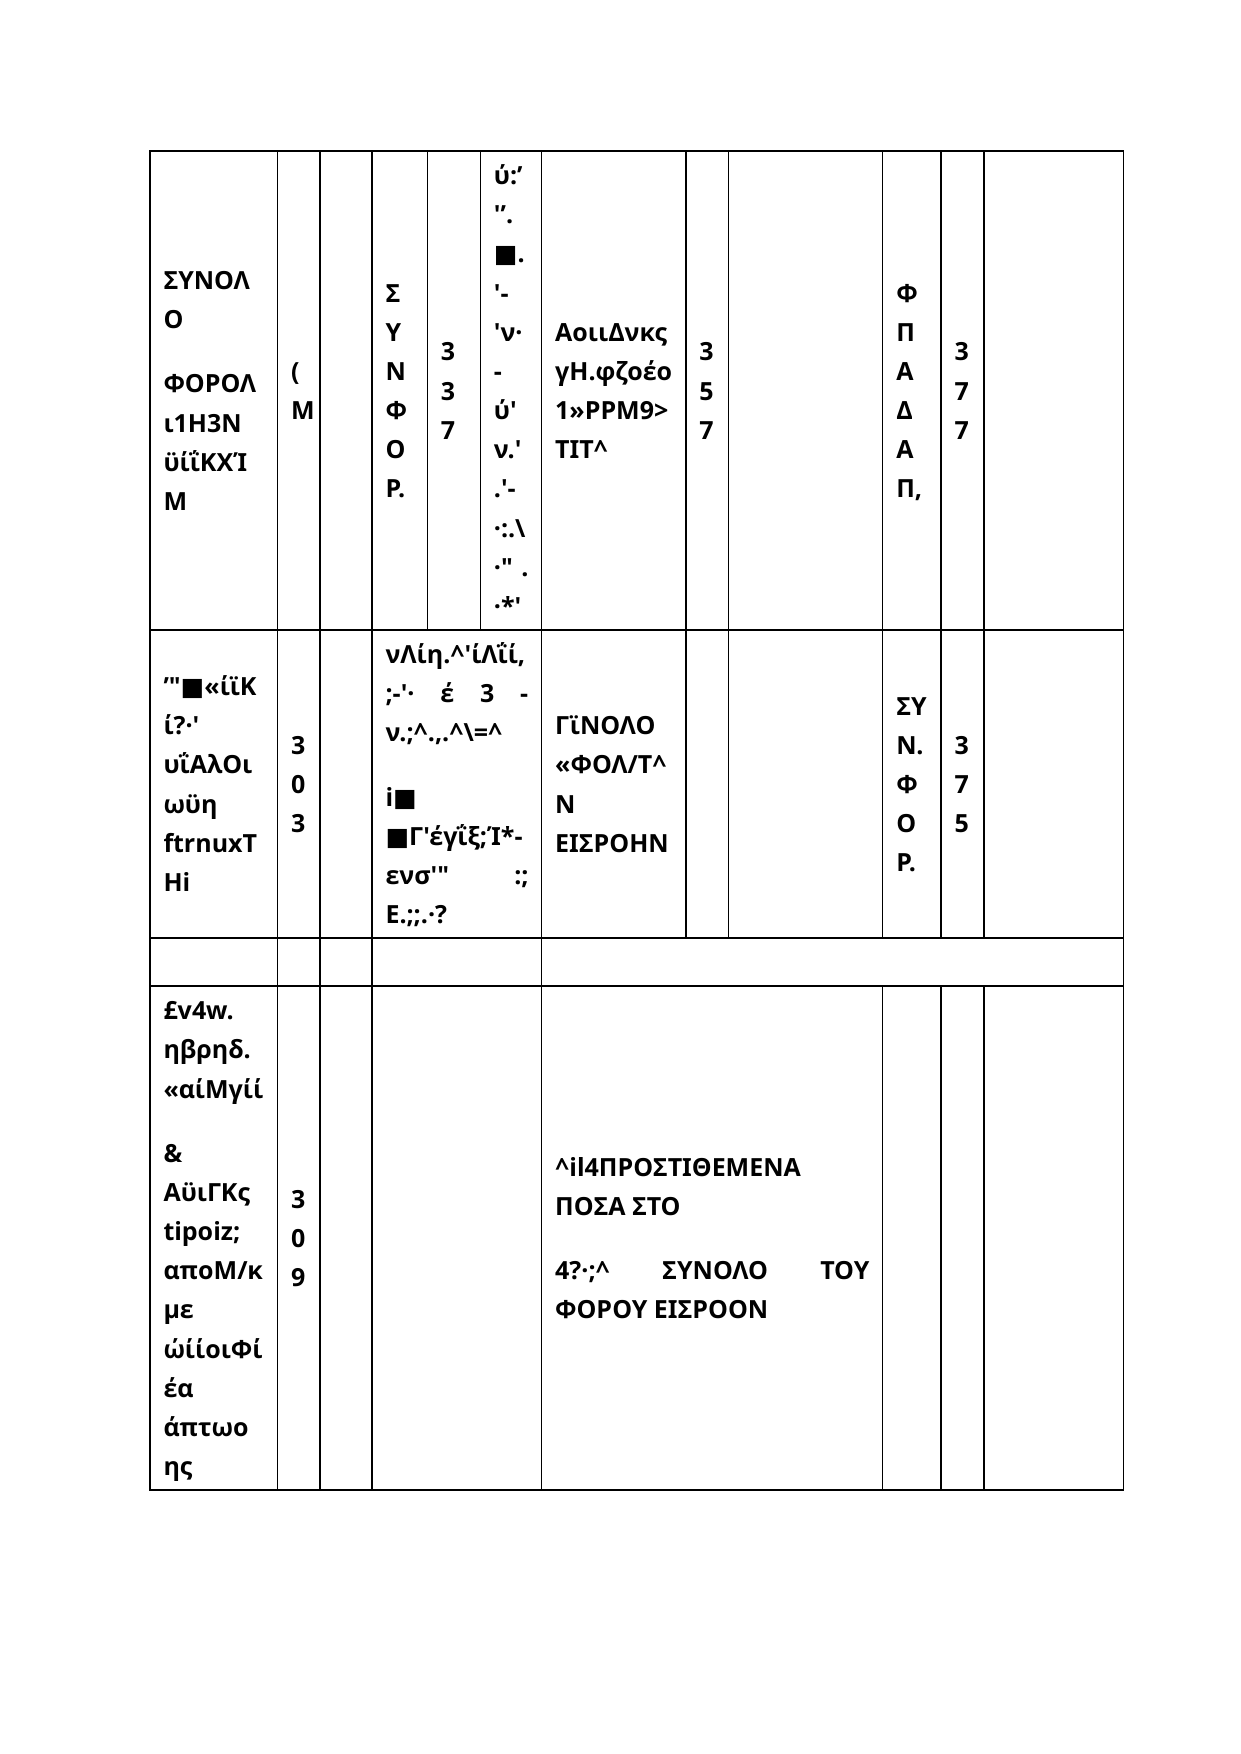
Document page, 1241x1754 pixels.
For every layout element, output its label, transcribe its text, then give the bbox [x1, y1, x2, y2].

table_cell ΣΥΝΟΛΟ ΦΟΡΟΛι1Η3Ν ϋίΐΚΧΊΜ [151, 152, 277, 629]
table_cell [278, 939, 319, 985]
table_cell ΑοιιΔνκς γΗ.φζοέο 1»ΡΡΜ9>ΤΙΤ^ [542, 152, 685, 629]
table_cell ΓϊΝΟΛΟ «ΦΟΛ/Τ^Ν ΕΙΣΡΟΗΝ [542, 631, 685, 937]
table_cell [985, 152, 1123, 629]
table_cell £v4w. ηβρηδ. «αίΜγίί & ΑϋιΓΚς tipoiz; αποΜ/κ με ώίίοιΦίέα άπτωοης [151, 987, 277, 1489]
table_cell 303 [278, 631, 319, 937]
table_cell [883, 987, 940, 1489]
table_cell [373, 939, 541, 985]
table_cell [373, 987, 541, 1489]
table_cell 309 [278, 987, 319, 1489]
table_cell ΣΥΝ. ΦΟΡ. [883, 631, 940, 937]
table_cell 377 [942, 152, 983, 629]
table_cell [942, 987, 983, 1489]
table_cell [687, 631, 728, 937]
table_cell [985, 631, 1123, 937]
table_cell [985, 987, 1123, 1489]
table_cell [542, 939, 1123, 985]
table_cell 337 [428, 152, 480, 629]
table_cell 375 [942, 631, 983, 937]
table_cell ύ:’'’. ■. '- 'ν· -ύ'ν.'.'-·:.\·" .·*' [481, 152, 541, 629]
table_cell [321, 631, 371, 937]
table_cell ’"■«ίϊΚί?·' υΐΑλΟιωϋη ftrnuxTHi [151, 631, 277, 937]
table_cell (Μ [278, 152, 319, 629]
table_cell ^il4ΠΡΟΣΤΙΘΕΜΕΝΑ ΠΟΣΑ ΣΤΟ 4?·;^ ΣΥΝΟΛΟ ΤΟΥ ΦΟΡΟΥ ΕΙΣΡΟΟΝ [542, 987, 882, 1489]
table_cell [321, 152, 371, 629]
table_cell [321, 987, 371, 1489]
table_cell ΣΥΝ ΦΟΡ. [373, 152, 427, 629]
table_cell 357 [687, 152, 728, 629]
table_cell [729, 631, 882, 937]
table_cell ΦΠΑ ΔΑΠ, [883, 152, 940, 629]
table_cell [729, 152, 882, 629]
table_cell [151, 939, 277, 985]
table_cell νΛίη.^'ίΛΐί,;-'· έ 3 -ν.;^.,.^\=^ i■ ■Γ'έγΐξ;Ί*- ενσ'" :; Ε.;;.·? [373, 631, 541, 937]
table_cell [321, 939, 371, 985]
